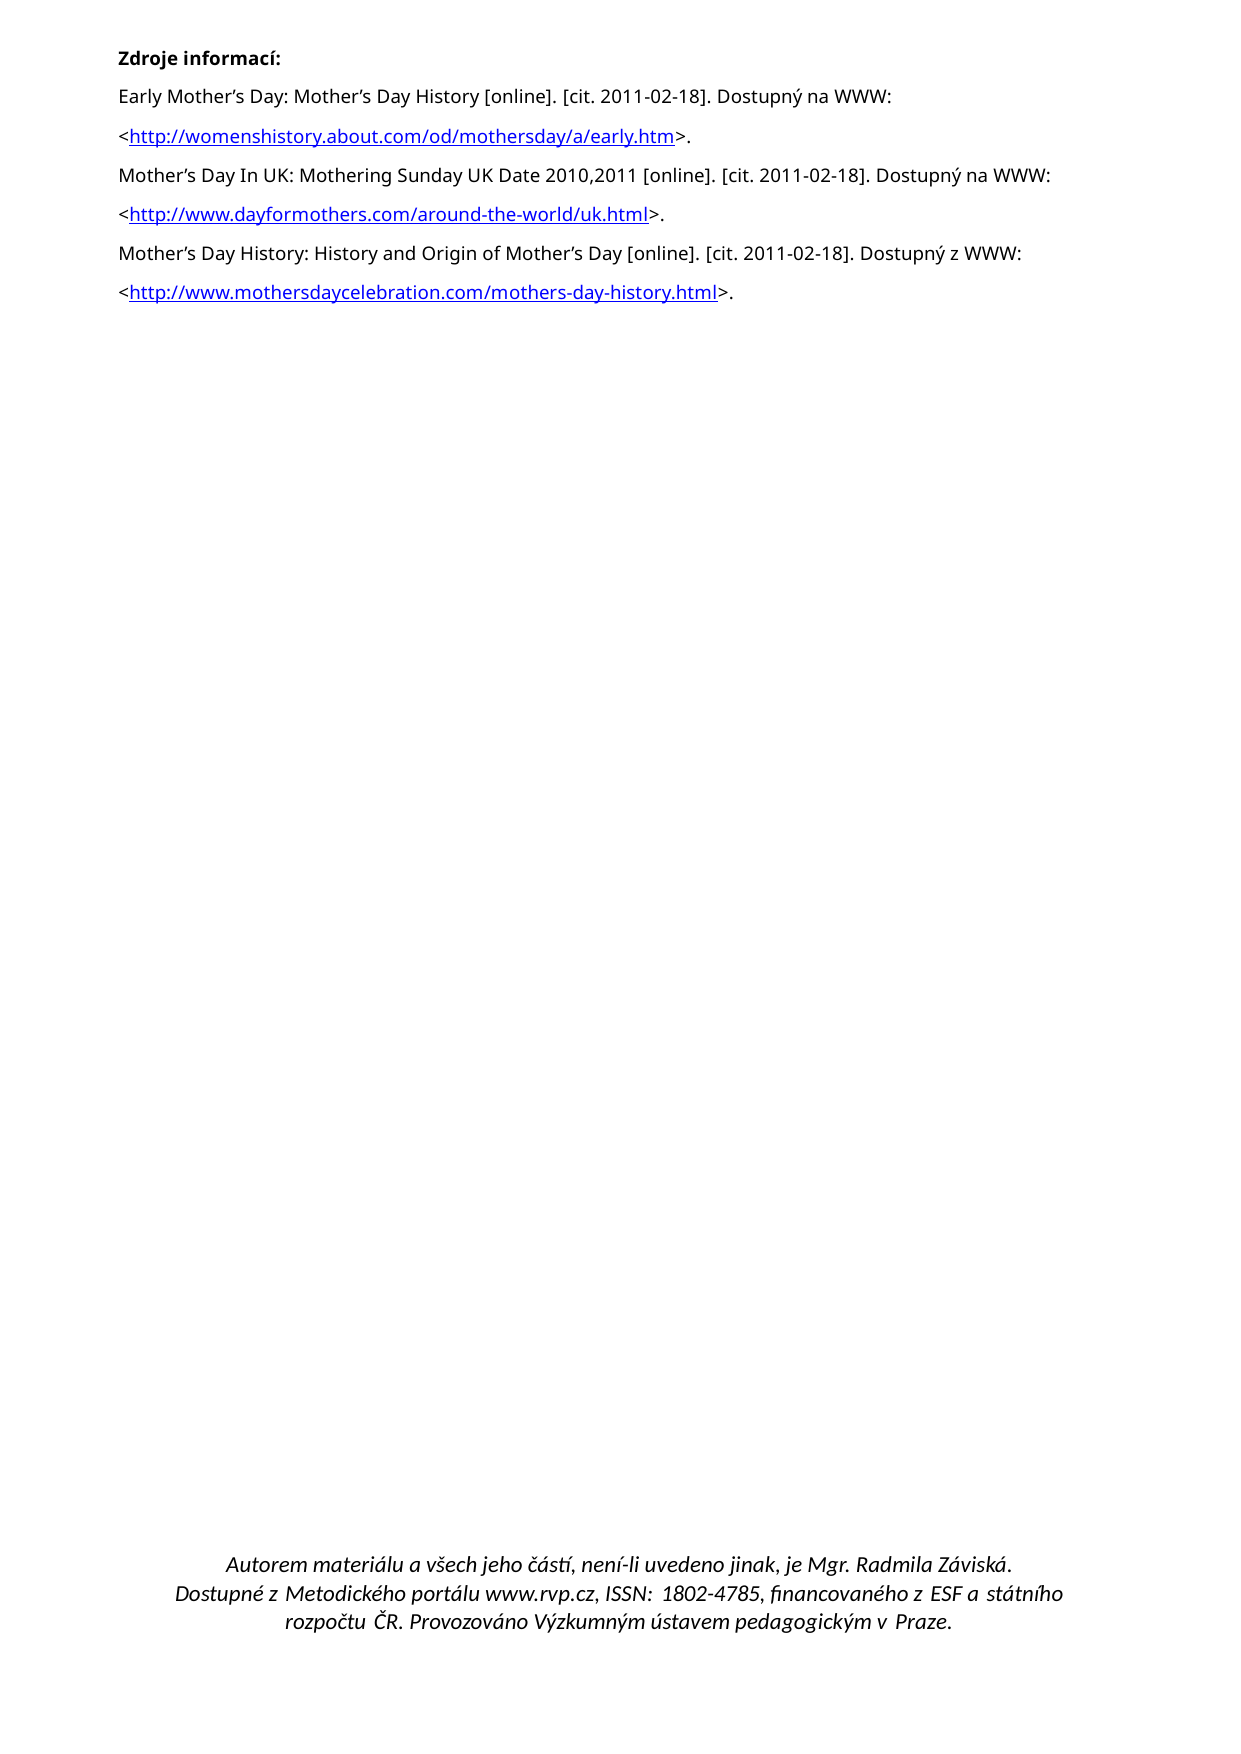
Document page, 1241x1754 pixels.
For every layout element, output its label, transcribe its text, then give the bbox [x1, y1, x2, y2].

text Early Mother’s Day: Mother’s Day History [online]. [cit. 2011-02-18]. Dostupný na WWW: [118, 83, 1122, 109]
text <http://www.mothersdaycelebration.com/mothers-day-history.html>. [118, 279, 1122, 305]
text Mother’s Day In UK: Mothering Sunday UK Date 2010,2011 [online]. [cit. 2011-02-18]. Dostupný na WWW: [118, 162, 1122, 188]
text Mother’s Day History: History and Origin of Mother’s Day [online]. [cit. 2011-02-18]. Dostupný z WWW: [118, 240, 1122, 266]
text <http://www.dayformothers.com/around-the-world/uk.html>. [118, 201, 1122, 227]
text <http://womenshistory.about.com/od/mothersday/a/early.htm>. [118, 122, 1122, 148]
text Zdroje informací: [118, 44, 1122, 70]
